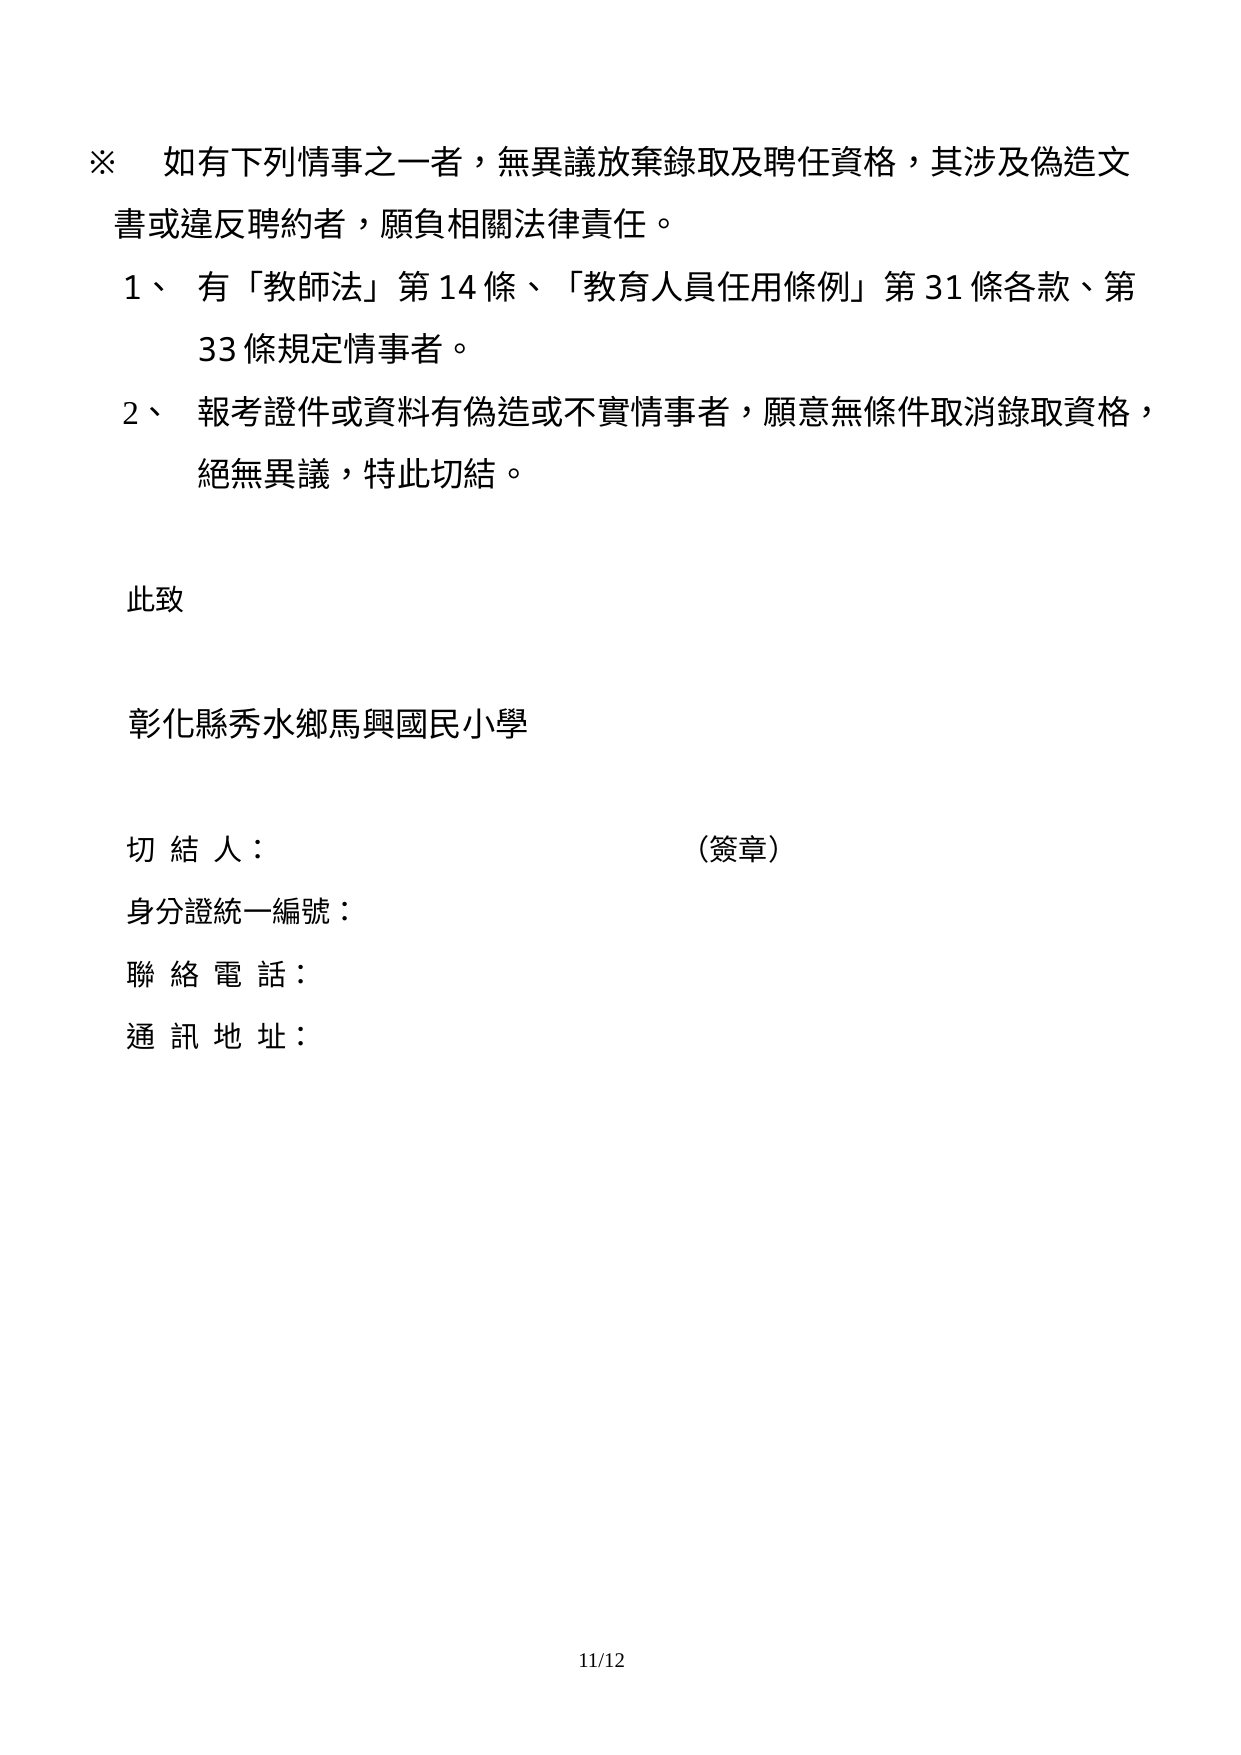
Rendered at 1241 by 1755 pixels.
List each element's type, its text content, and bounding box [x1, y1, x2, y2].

list 有「教師法」第14條、「教育人員任用條例」第31條各款、第33條規定情事者。 [122, 243, 1152, 368]
text 此致 [126, 556, 1152, 618]
list 如有下列情事之一者，無異議放棄錄取及聘任資格，其涉及偽造文書或違反聘約者，願負相關法律責任。 [89, 118, 1152, 243]
text 彰化縣秀水鄉馬興國民小學 [89, 681, 1152, 743]
text 通 訊 地 址： [126, 993, 1152, 1056]
text 身分證統一編號： [126, 868, 1152, 931]
text 切 結 人： （簽章） [126, 806, 1152, 868]
list 報考證件或資料有偽造或不實情事者，願意無條件取消錄取資格，絕無異議，特此切結。 [122, 368, 1152, 493]
text 聯 絡 電 話： [126, 931, 1152, 993]
